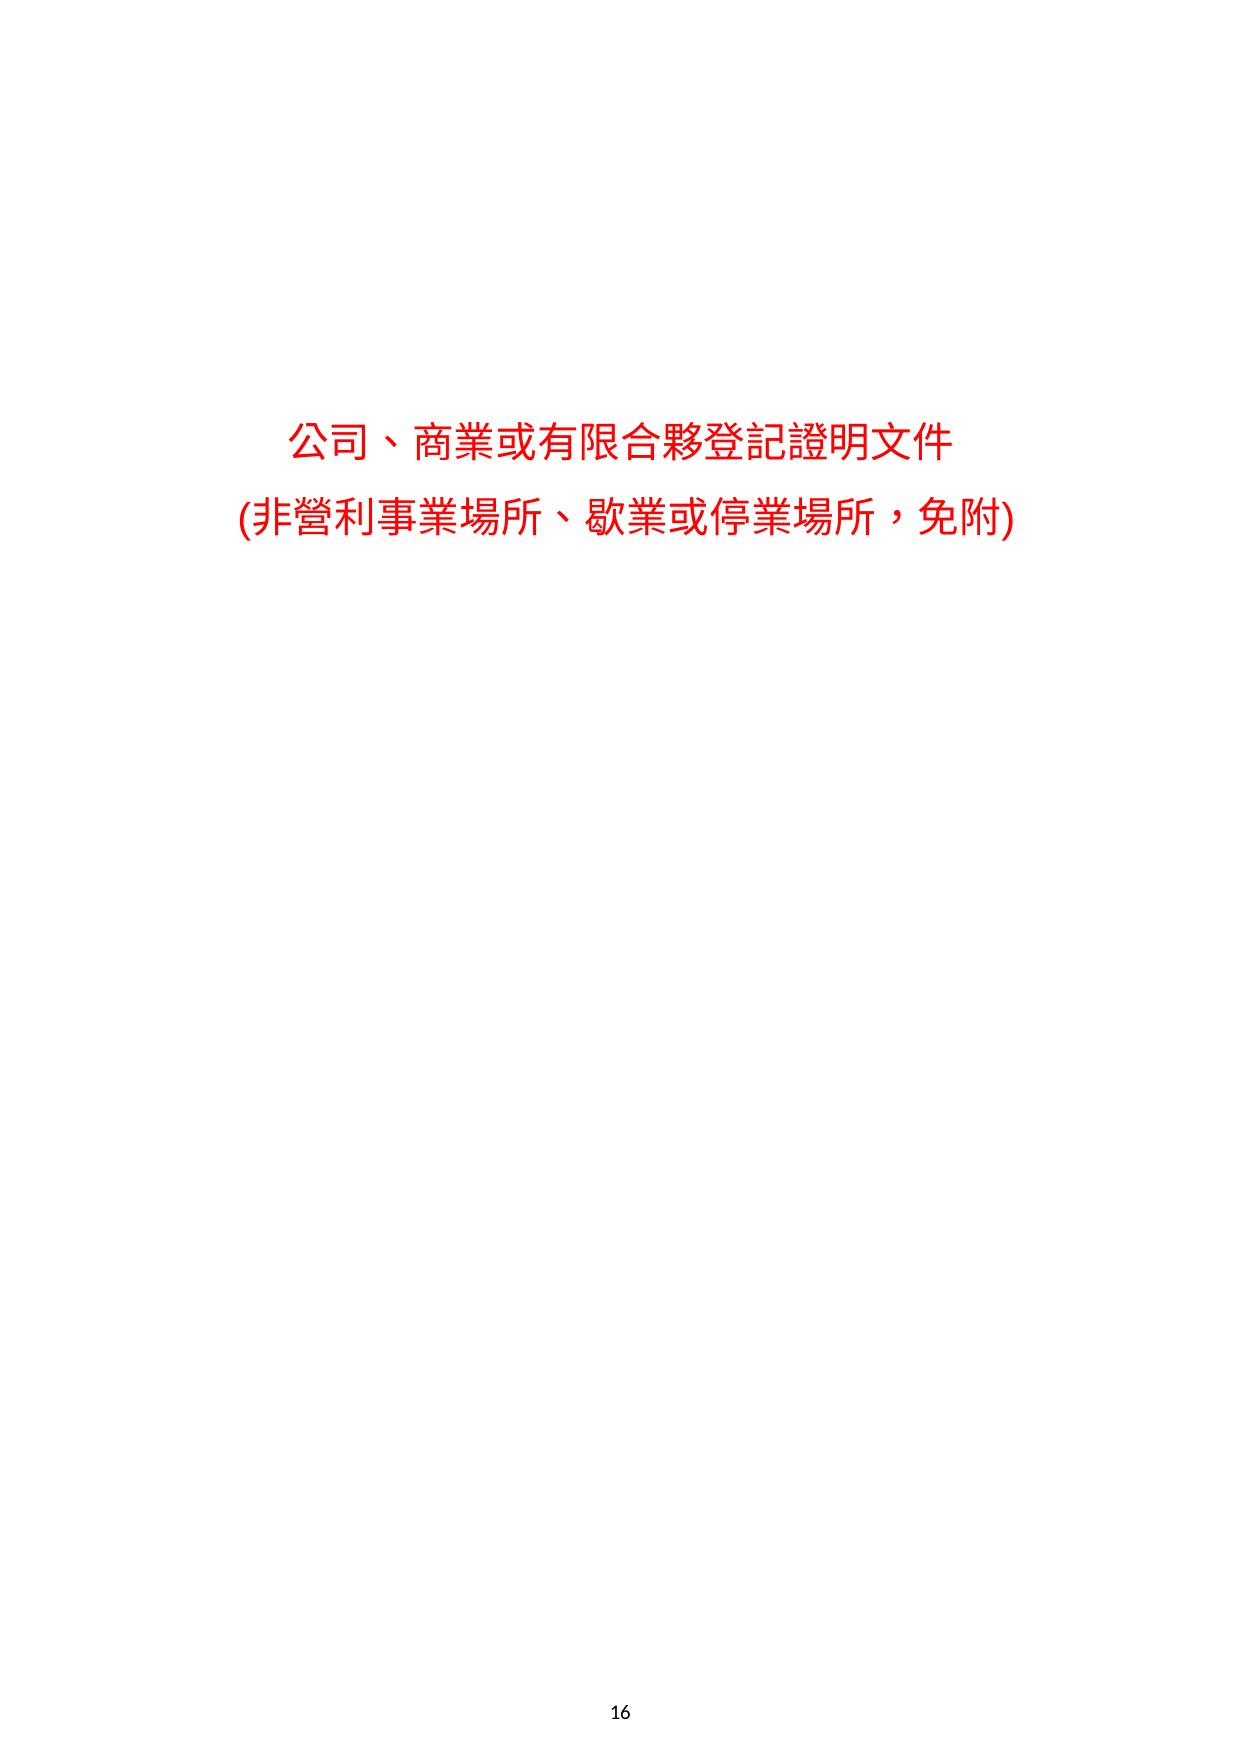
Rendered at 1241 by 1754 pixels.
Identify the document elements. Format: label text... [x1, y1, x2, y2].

text 公司、商業或有限合夥登記證明文件 [75, 402, 1165, 477]
text (非營利事業場所、歇業或停業場所，免附) [75, 477, 1165, 552]
